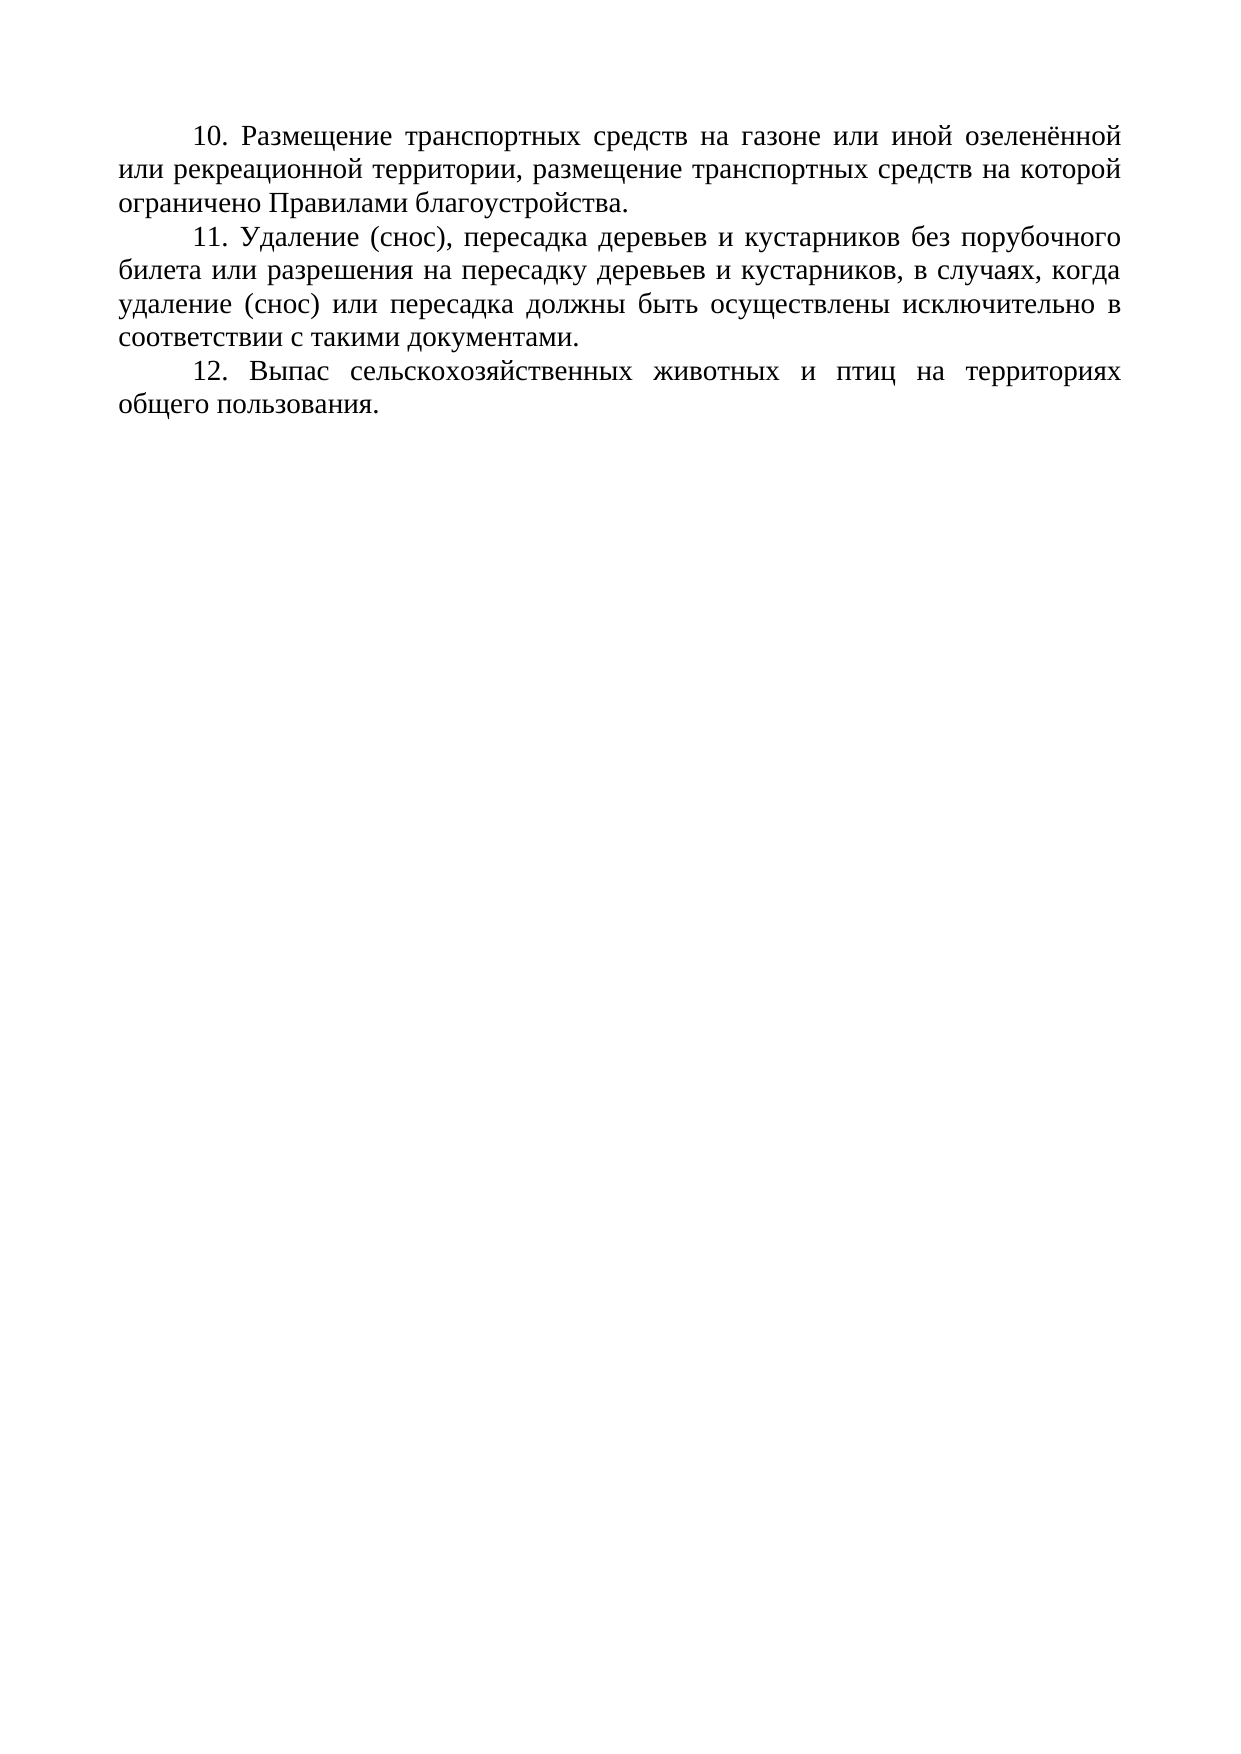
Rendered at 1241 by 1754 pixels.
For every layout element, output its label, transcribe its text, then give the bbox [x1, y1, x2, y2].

text 10. Размещение транспортных средств на газоне или иной озеленённой или рекреационной территории, размещение транспортных средств на которой ограничено Правилами благоустройства. [118, 118, 1122, 219]
text 11. Удаление (снос), пересадка деревьев и кустарников без порубочного билета или разрешения на пересадку деревьев и кустарников, в случаях, когда удаление (снос) или пересадка должны быть осуществлены исключительно в соответствии с такими документами. [118, 219, 1122, 353]
text 12. Выпас сельскохозяйственных животных и птиц на территориях общего пользования. [118, 353, 1122, 420]
